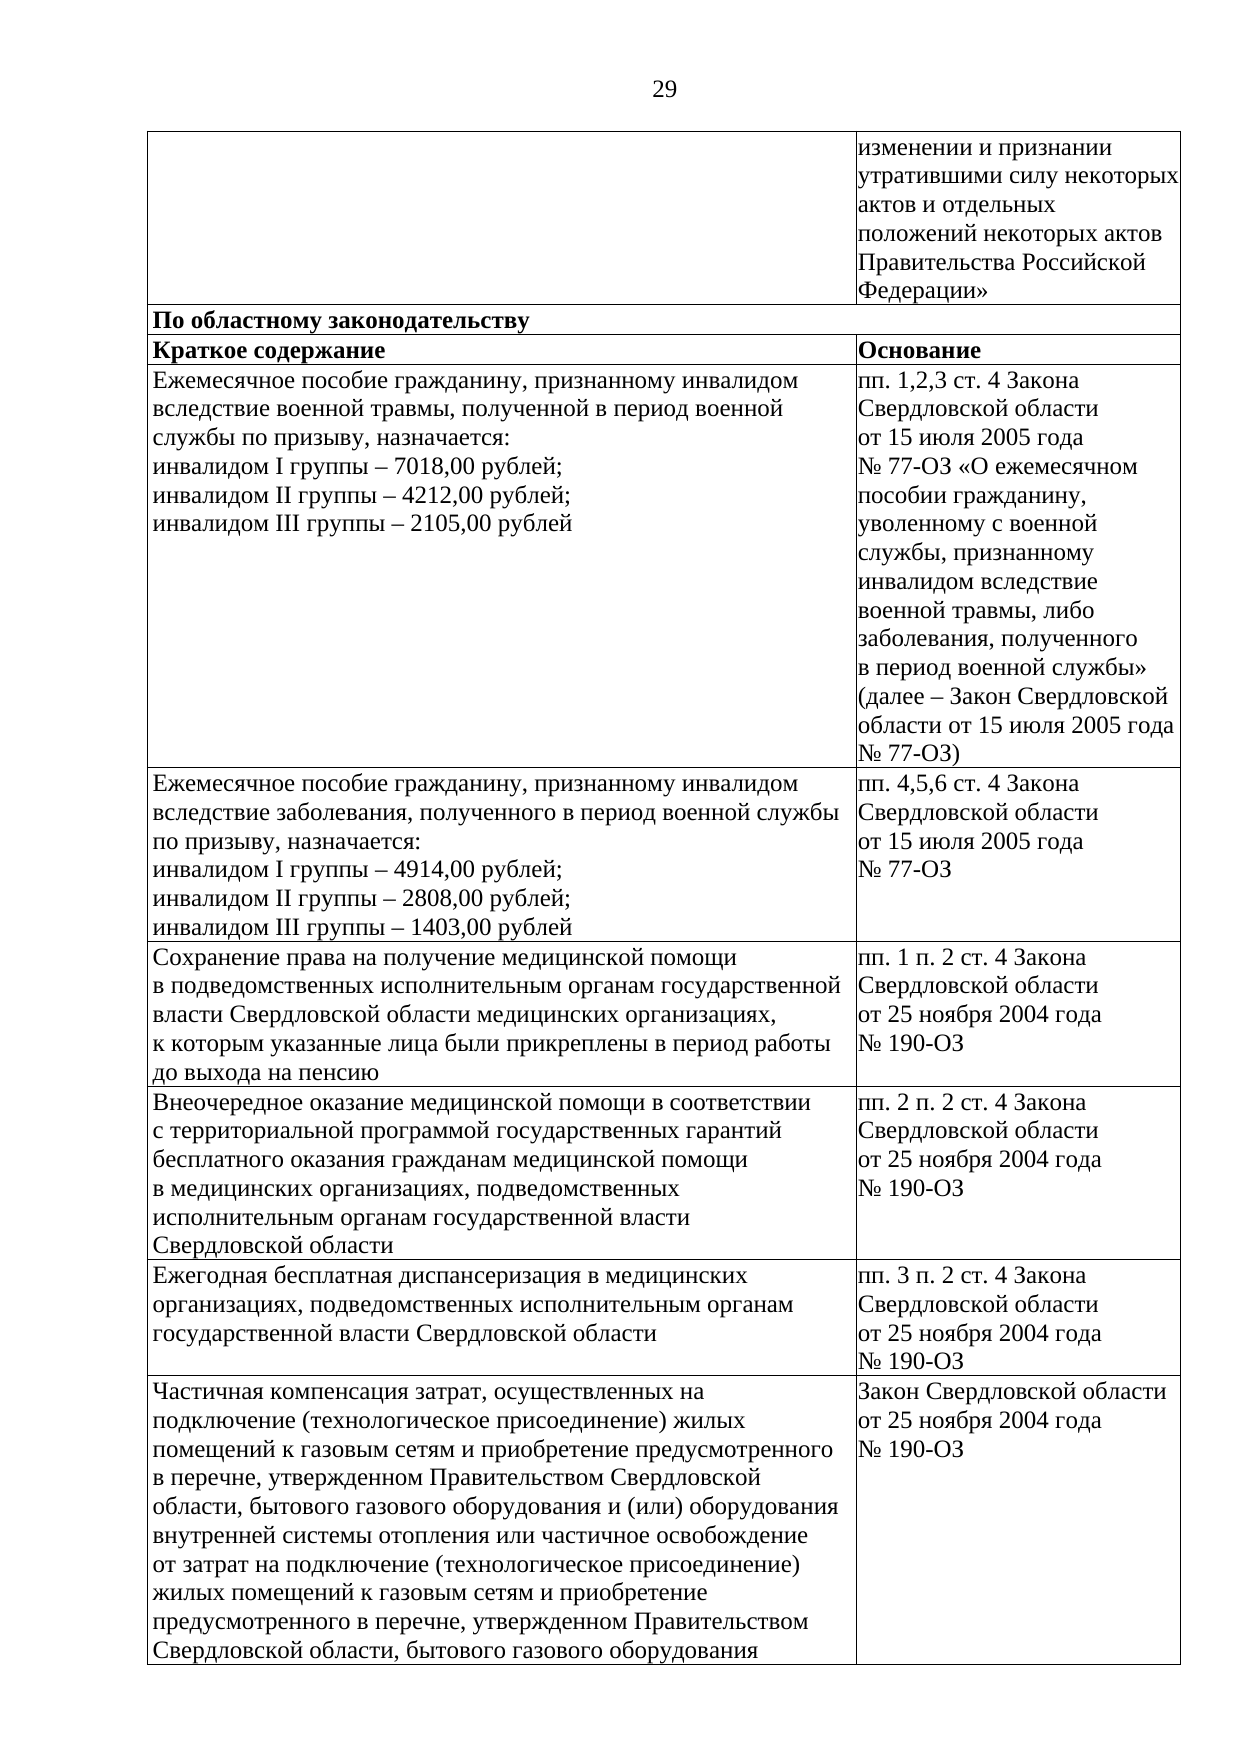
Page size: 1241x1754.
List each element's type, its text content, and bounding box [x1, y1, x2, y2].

table_cell Ежегодная бесплатная диспансеризация в медицинских организациях, подведомственных исполнительным органам государственной власти Свердловской области [148, 1260, 856, 1375]
table_cell пп. 1 п. 2 ст. 4 Закона Свердловской области от 25 ноября 2004 года № 190-ОЗ [857, 942, 1180, 1086]
table_cell пп. 2 п. 2 ст. 4 Закона Свердловской области от 25 ноября 2004 года № 190-ОЗ [857, 1087, 1180, 1259]
table_cell Закон Свердловской области от 25 ноября 2004 года № 190-ОЗ [857, 1376, 1180, 1664]
table_cell Сохранение права на получение медицинской помощи в подведомственных исполнительным органам государственной власти Свердловской области медицинских организациях, к которым указанные лица были прикреплены в период работы до выхода на пенсию [148, 942, 856, 1086]
table_cell Основание [857, 335, 1180, 364]
table_cell пп. 1,2,3 ст. 4 Закона Свердловской области от 15 июля 2005 года № 77-ОЗ «О ежемесячном пособии гражданину, уволенному с военной службы, признанному инвалидом вследствие военной травмы, либо заболевания, полученного в период военной службы» (далее – Закон Свердловской области от 15 июля 2005 года № 77-ОЗ) [857, 365, 1180, 767]
table_cell Краткое содержание [148, 335, 856, 364]
table_cell [148, 132, 856, 304]
table_cell пп. 4,5,6 ст. 4 Закона Свердловской области от 15 июля 2005 года № 77-ОЗ [857, 768, 1180, 941]
table_cell Частичная компенсация затрат, осуществленных на подключение (технологическое присоединение) жилых помещений к газовым сетям и приобретение предусмотренного в перечне, утвержденном Правительством Свердловской области, бытового газового оборудования и (или) оборудования внутренней системы отопления или частичное освобождение от затрат на подключение (технологическое присоединение) жилых помещений к газовым сетям и приобретение предусмотренного в перечне, утвержденном Правительством Свердловской области, бытового газового оборудования [148, 1376, 856, 1664]
table_cell Внеочередное оказание медицинской помощи в соответствии с территориальной программой государственных гарантий бесплатного оказания гражданам медицинской помощи в медицинских организациях, подведомственных исполнительным органам государственной власти Свердловской области [148, 1087, 856, 1259]
table_cell Ежемесячное пособие гражданину, признанному инвалидом вследствие военной травмы, полученной в период военной службы по призыву, назначается: инвалидом I группы – 7018,00 рублей; инвалидом II группы – 4212,00 рублей; инвалидом III группы – 2105,00 рублей [148, 365, 856, 767]
table_cell По областному законодательству [148, 305, 1180, 334]
table_cell Ежемесячное пособие гражданину, признанному инвалидом вследствие заболевания, полученного в период военной службы по призыву, назначается: инвалидом I группы – 4914,00 рублей; инвалидом II группы – 2808,00 рублей; инвалидом III группы – 1403,00 рублей [148, 768, 856, 941]
table_cell изменении и признании утратившими силу некоторых актов и отдельных положений некоторых актов Правительства Российской Федерации» [857, 132, 1180, 304]
